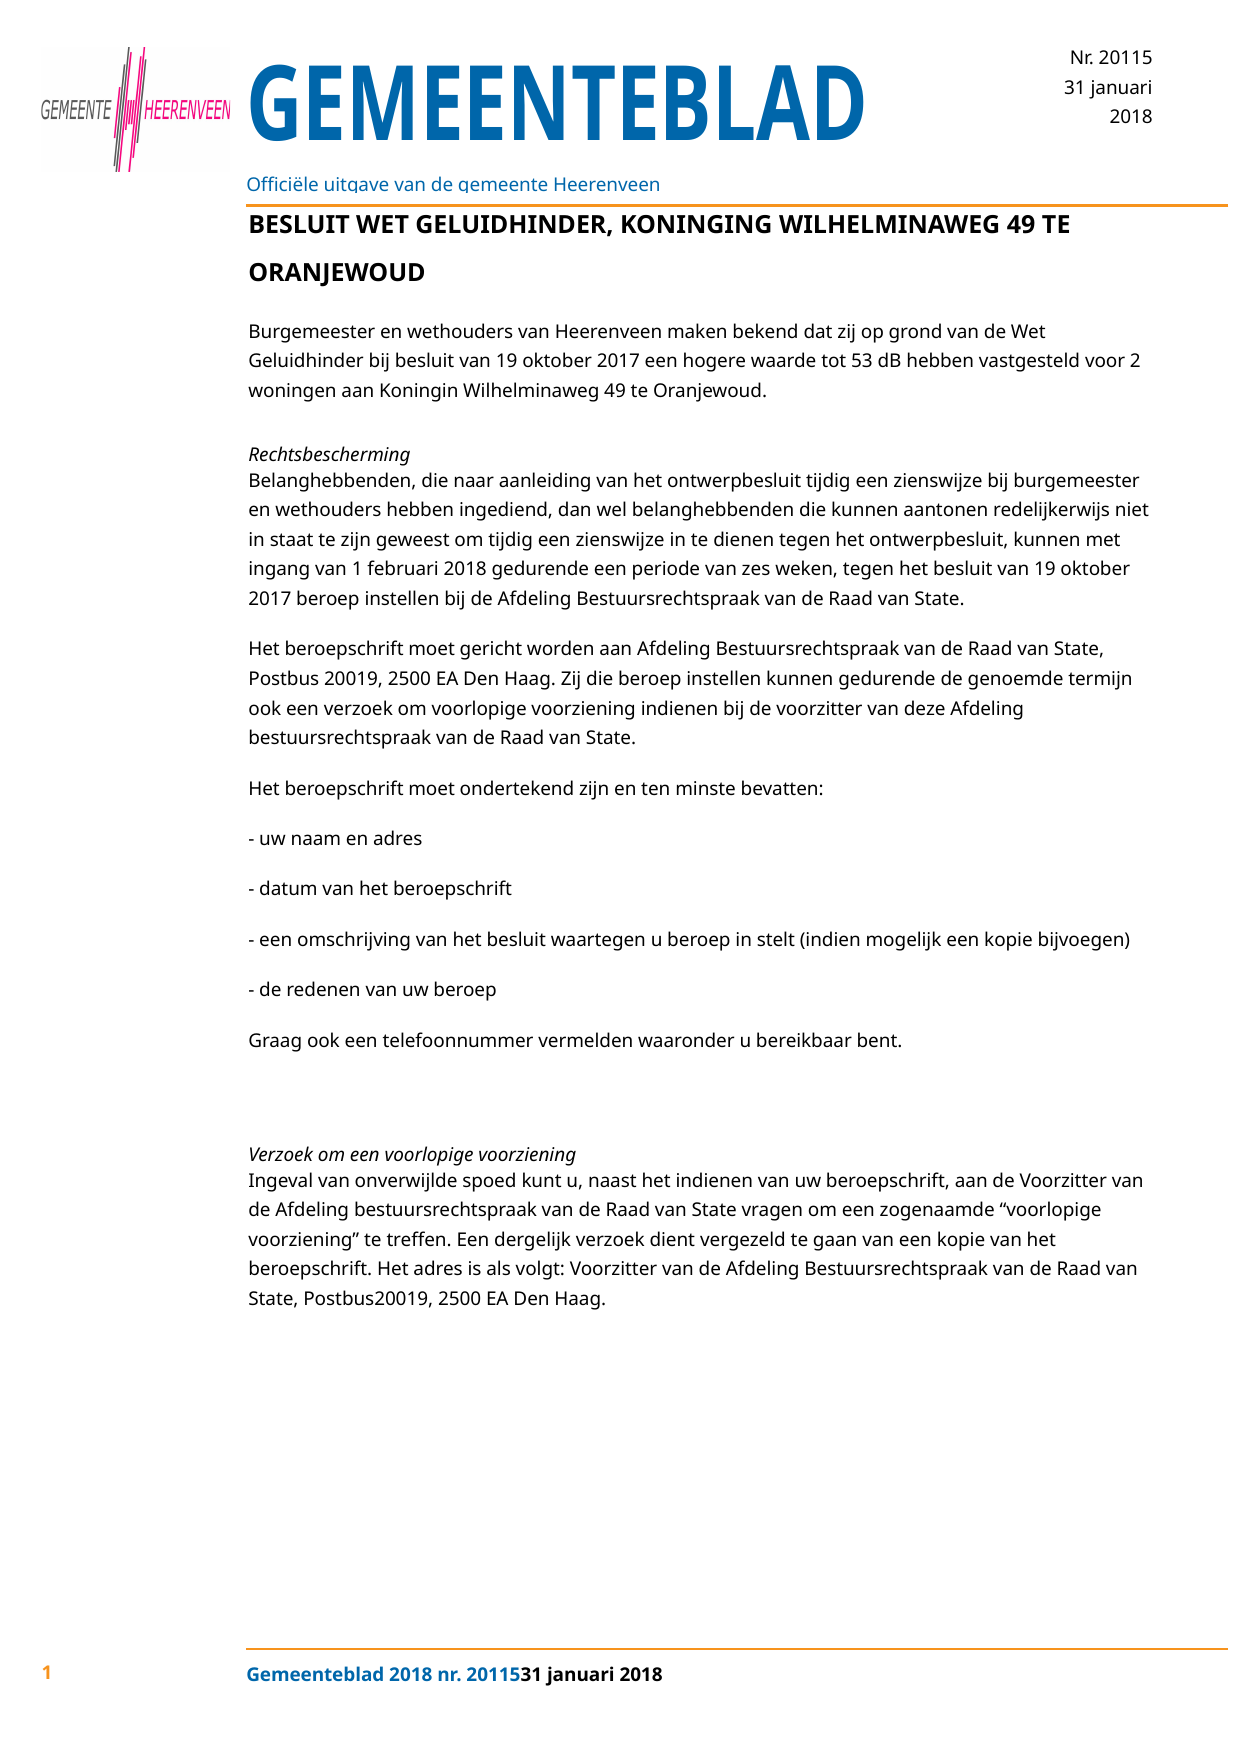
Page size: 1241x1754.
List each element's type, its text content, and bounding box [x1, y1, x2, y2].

text Belanghebbenden, die naar aanleiding van het ontwerpbesluit tijdig een zienswijze bij burgemeester en wethouders hebben ingediend, dan wel belanghebbenden die kunnen aantonen redelijkerwijs niet in staat te zijn geweest om tijdig een zienswijze in te dienen tegen het ontwerpbesluit, kunnen met ingang van 1 februari 2018 gedurende een periode van zes weken, tegen het besluit van 19 oktober 2017 beroep instellen bij de Afdeling Bestuursrechtspraak van de Raad van State. [248, 467, 1152, 611]
text - uw naam en adres [248, 825, 1152, 851]
text Burgemeester en wethouders van Heerenveen maken bekend dat zij op grond van de Wet Geluidhinder bij besluit van 19 oktober 2017 een hogere waarde tot 53 dB hebben vastgesteld voor 2 woningen aan Koningin Wilhelminaweg 49 te Oranjewoud. [248, 318, 1152, 403]
text Verzoek om een voorlopige voorziening [248, 1141, 1152, 1167]
text - de redenen van uw beroep [248, 976, 1152, 1002]
text Rechtsbescherming [248, 441, 1152, 467]
text Ingeval van onverwijlde spoed kunt u, naast het indienen van uw beroepschrift, aan de Voorzitter van de Afdeling bestuursrechtspraak van de Raad van State vragen om een zogenaamde “voorlopige voorziening” te treffen. Een dergelijk verzoek dient vergezeld te gaan van een kopie van het beroepschrift. Het adres is als volgt: Voorzitter van de Afdeling Bestuursrechtspraak van de Raad van State, Postbus20019, 2500 EA Den Haag. [248, 1167, 1152, 1311]
text Het beroepschrift moet ondertekend zijn en ten minste bevatten: [248, 775, 1152, 800]
text BESLUIT WET GELUIDHINDER, KONINGING WILHELMINAWEG 49 TE ORANJEWOUD [248, 207, 1152, 288]
text - een omschrijving van het besluit waartegen u beroep in stelt (indien mogelijk een kopie bijvoegen) [248, 926, 1152, 952]
text - datum van het beroepschrift [248, 876, 1152, 901]
picture [41, 47, 231, 172]
text Graag ook een telefoonnummer vermelden waaronder u bereikbaar bent. [248, 1027, 1152, 1052]
text Het beroepschrift moet gericht worden aan Afdeling Bestuursrechtspraak van de Raad van State, Postbus 20019, 2500 EA Den Haag. Zij die beroep instellen kunnen gedurende de genoemde termijn ook een verzoek om voorlopige voorziening indienen bij de voorzitter van deze Afdeling bestuursrechtspraak van de Raad van State. [248, 636, 1152, 750]
